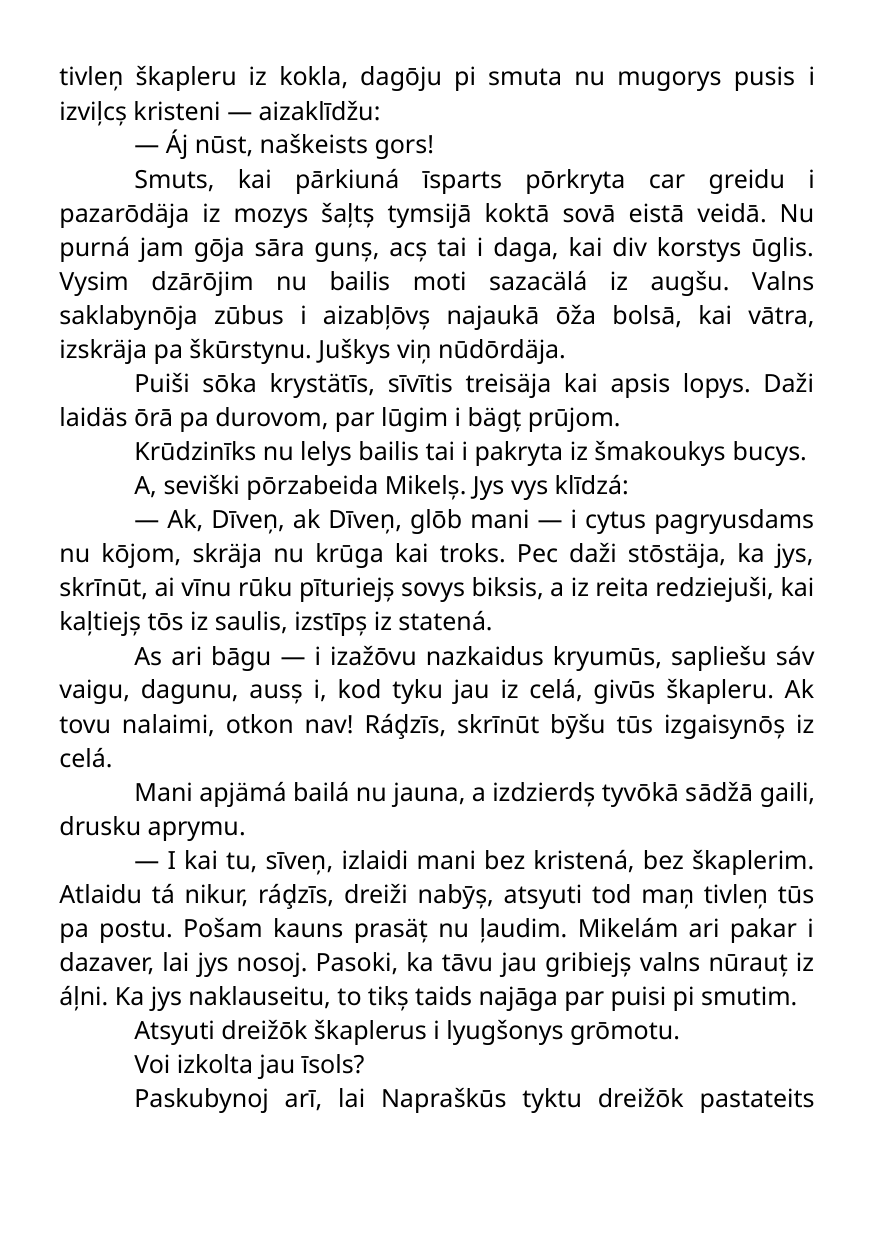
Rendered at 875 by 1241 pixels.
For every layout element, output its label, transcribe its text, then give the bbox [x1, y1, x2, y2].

text — I kai tu, sīveņ, izlaidi mani bez kristená, bez škaplerim. Atlaidu tá nikur, ráḑzīs, dreiži nabȳș, atsyuti tod maņ tivleņ tūs pa postu. Pošam kauns prasäț nu ļaudim. Mikelám ari pakar i dazaver, lai jys nosoj. Pasoki, ka tāvu jau gribiejș valns nūrauț iz áļni. Ka jys naklauseitu, to tikș taids najāga par puisi pi smutim. [59, 842, 815, 1013]
text Puiši sōka krystätīs, sīvītis treisäja kai apsis lopys. Daži laidäs ōrā pa durovom, par lūgim i bägț prūjom. [59, 366, 815, 434]
text tivleņ škapleru iz kokla, dagōju pi smuta nu mugorys pusis i izviļcș kristeni — aizaklīdžu: [59, 59, 815, 127]
text Krūdzinīks nu lelys bailis tai i pakryta iz šmakoukys bucys. [59, 434, 815, 468]
text Atsyuti dreižōk škaplerus i lyugšonys grōmotu. [59, 1013, 815, 1047]
text — Ak, Dīveņ, ak Dīveņ, glōb mani — i cytus pagryusdams nu kōjom, skräja nu krūga kai troks. Pec daži stōstäja, ka jys, skrīnūt, ai vīnu rūku pīturiejș sovys biksis, a iz reita redziejuši, kai kaļtiejș tōs iz saulis, izstīpș iz statená. [59, 502, 815, 638]
text Mani apjämá bailá nu jauna, a izdzierdș tyvōkā sādžā gaili, drusku aprymu. [59, 774, 815, 842]
text Paskubynoj arī, lai Napraškūs tyktu dreižōk pastateits [59, 1081, 815, 1115]
text As ari bāgu — i izažōvu nazkaidus kryumūs, sapliešu sáv vaigu, dagunu, ausș i, kod tyku jau iz celá, givūs škapleru. Ak tovu nalaimi, otkon nav! Ráḑzīs, skrīnūt bȳšu tūs izgaisynōș iz celá. [59, 638, 815, 774]
text A, seviški pōrzabeida Mikelș. Jys vys klīdzá: [59, 468, 815, 502]
text — Áj nūst, naškeists gors! [59, 127, 815, 161]
text Voi izkolta jau īsols? [59, 1047, 815, 1081]
text Smuts, kai pārkiuná īsparts pōrkryta car greidu i pazarōdäja iz mozys šaļtș tymsijā koktā sovā eistā veidā. Nu purná jam gōja sāra gunș, acș tai i daga, kai div korstys ūglis. Vysim dzārōjim nu bailis moti sazacälá iz augšu. Valns saklabynōja zūbus i aizabļōvș najaukā ōža bolsā, kai vātra, izskräja pa škūrstynu. Juškys viņ nūdōrdäja. [59, 161, 815, 366]
